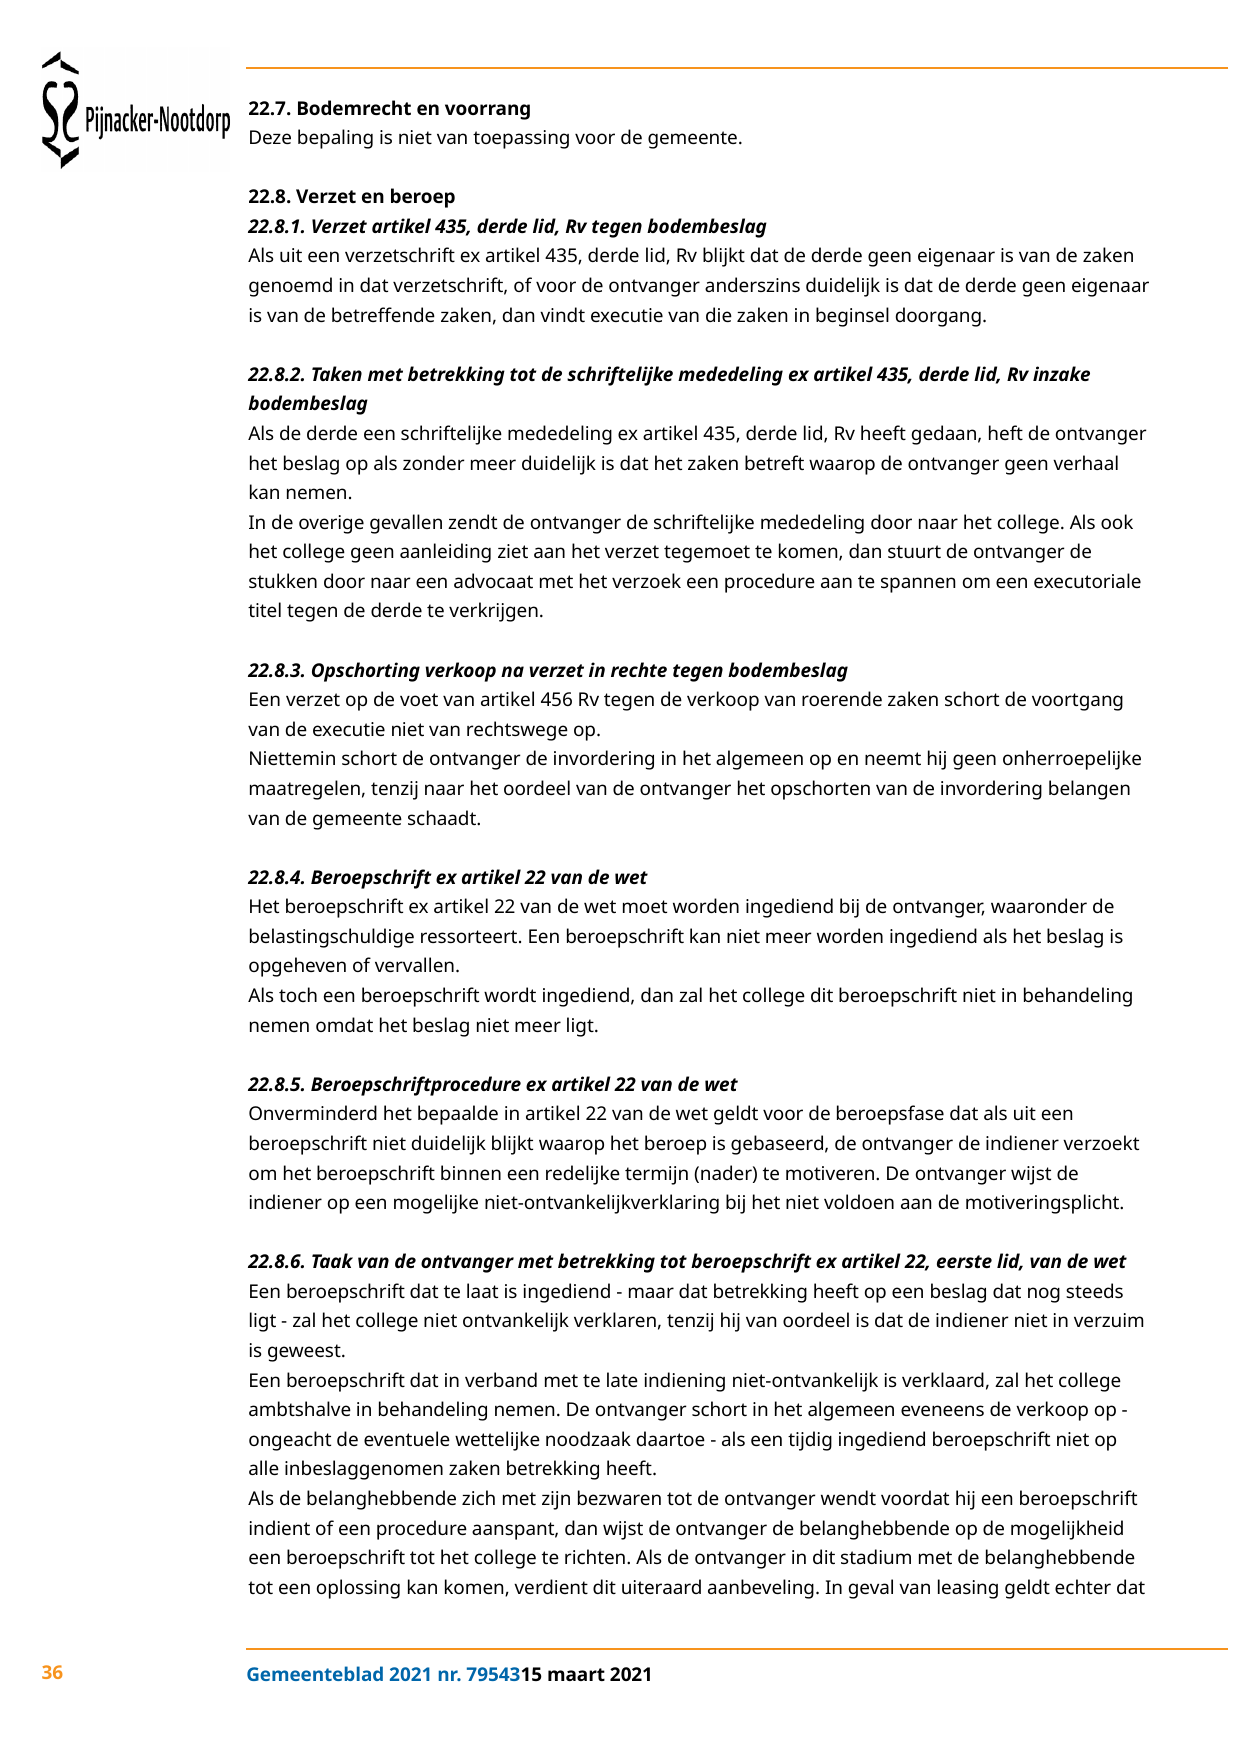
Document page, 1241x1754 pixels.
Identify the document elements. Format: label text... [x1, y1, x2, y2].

text In de overige gevallen zendt de ontvanger de schriftelijke mededeling door naar het college. Als ook het college geen aanleiding ziet aan het verzet tegemoet te komen, dan stuurt de ontvanger de stukken door naar een advocaat met het verzoek een procedure aan te spannen om een executoriale titel tegen de derde te verkrijgen. [248, 509, 1152, 623]
text 22.8.5. Beroepschriftprocedure ex artikel 22 van de wet [248, 1071, 1152, 1097]
text Een beroepschrift dat te laat is ingediend - maar dat betrekking heeft op een beslag dat nog steeds ligt - zal het college niet ontvankelijk verklaren, tenzij hij van oordeel is dat de indiener niet in verzuim is geweest. [248, 1278, 1152, 1363]
text Als de belanghebbende zich met zijn bezwaren tot de ontvanger wendt voordat hij een beroepschrift indient of een procedure aanspant, dan wijst de ontvanger de belanghebbende op de mogelijkheid een beroepschrift tot het college te richten. Als de ontvanger in dit stadium met de belanghebbende tot een oplossing kan komen, verdient dit uiteraard aanbeveling. In geval van leasing geldt echter dat [248, 1485, 1152, 1600]
text Als de derde een schriftelijke mededeling ex artikel 435, derde lid, Rv heeft gedaan, heft de ontvanger het beslag op als zonder meer duidelijk is dat het zaken betreft waarop de ontvanger geen verhaal kan nemen. [248, 420, 1152, 505]
text Als uit een verzetschrift ex artikel 435, derde lid, Rv blijkt dat de derde geen eigenaar is van de zaken genoemd in dat verzetschrift, of voor de ontvanger anderszins duidelijk is dat de derde geen eigenaar is van de betreffende zaken, dan vindt executie van die zaken in beginsel doorgang. [248, 243, 1152, 328]
text Onverminderd het bepaalde in artikel 22 van de wet geldt voor de beroepsfase dat als uit een beroepschrift niet duidelijk blijkt waarop het beroep is gebaseerd, de ontvanger de indiener verzoekt om het beroepschrift binnen een redelijke termijn (nader) te motiveren. De ontvanger wijst de indiener op een mogelijke niet-ontvankelijkverklaring bij het niet voldoen aan de motiveringsplicht. [248, 1101, 1152, 1215]
text Een verzet op de voet van artikel 456 Rv tegen de verkoop van roerende zaken schort de voortgang van de executie niet van rechtswege op. [248, 686, 1152, 742]
text Niettemin schort de ontvanger de invordering in het algemeen op en neemt hij geen onherroepelijke maatregelen, tenzij naar het oordeel van de ontvanger het opschorten van de invordering belangen van de gemeente schaadt. [248, 746, 1152, 831]
text Deze bepaling is niet van toepassing voor de gemeente. [248, 124, 1152, 150]
text 22.8.2. Taken met betrekking tot de schriftelijke mededeling ex artikel 435, derde lid, Rv inzake bodembeslag [248, 361, 1152, 416]
text 22.8.6. Taak van de ontvanger met betrekking tot beroepschrift ex artikel 22, eerste lid, van de wet [248, 1248, 1152, 1274]
text 22.8.1. Verzet artikel 435, derde lid, Rv tegen bodembeslag [248, 213, 1152, 239]
text Als toch een beroepschrift wordt ingediend, dan zal het college dit beroepschrift niet in behandeling nemen omdat het beslag niet meer ligt. [248, 982, 1152, 1038]
text 22.7. Bodemrecht en voorrang [248, 95, 1152, 121]
picture [41, 47, 231, 172]
text 22.8.4. Beroepschrift ex artikel 22 van de wet [248, 864, 1152, 890]
text 22.8. Verzet en beroep [248, 183, 1152, 209]
text Het beroepschrift ex artikel 22 van de wet moet worden ingediend bij de ontvanger, waaronder de belastingschuldige ressorteert. Een beroepschrift kan niet meer worden ingediend als het beslag is opgeheven of vervallen. [248, 893, 1152, 978]
text 22.8.3. Opschorting verkoop na verzet in rechte tegen bodembeslag [248, 657, 1152, 683]
text Een beroepschrift dat in verband met te late indiening niet-ontvankelijk is verklaard, zal het college ambtshalve in behandeling nemen. De ontvanger schort in het algemeen eveneens de verkoop op - ongeacht de eventuele wettelijke noodzaak daartoe - als een tijdig ingediend beroepschrift niet op alle inbeslaggenomen zaken betrekking heeft. [248, 1367, 1152, 1481]
